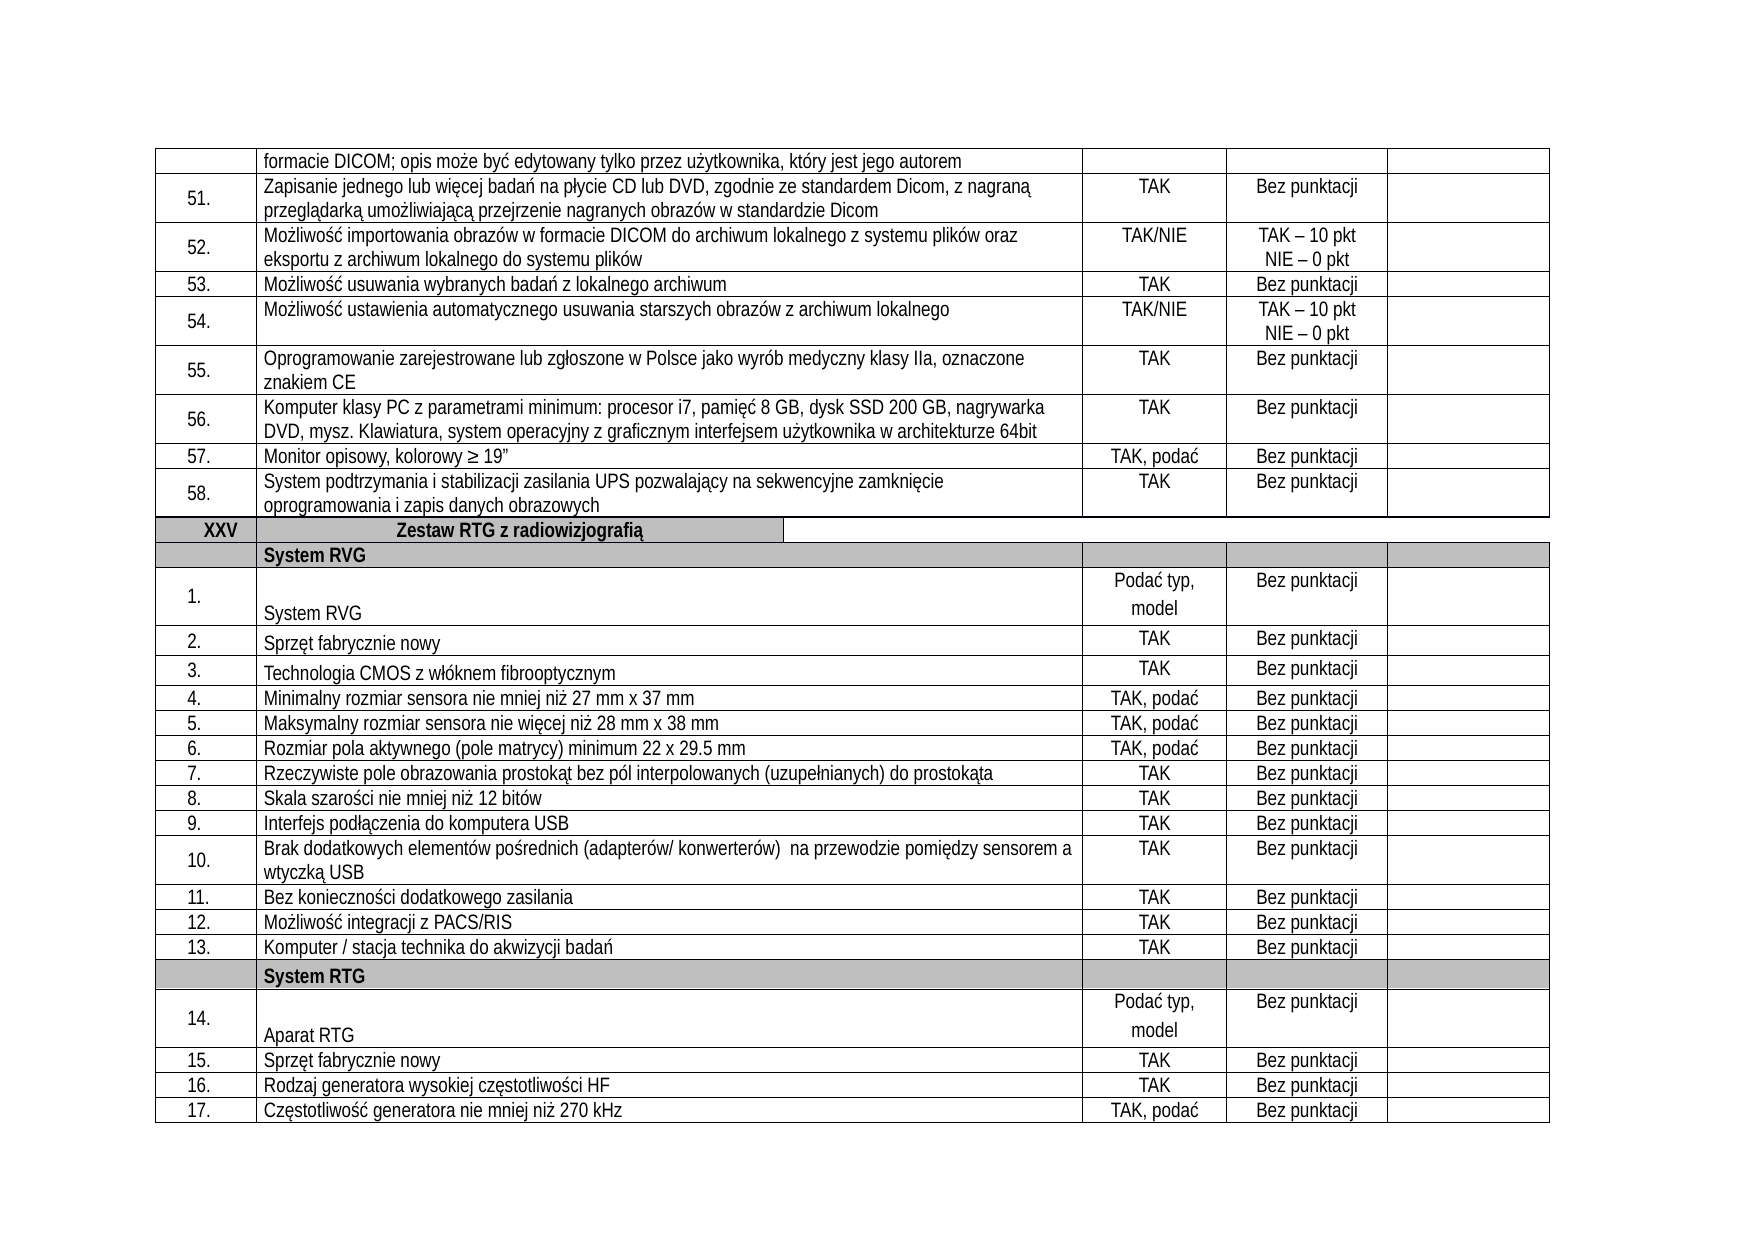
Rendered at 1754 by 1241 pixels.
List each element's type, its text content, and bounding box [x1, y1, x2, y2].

table_cell [156, 543, 256, 567]
table_cell [1388, 935, 1549, 959]
table_cell TAK, podać [1083, 736, 1226, 760]
table_cell [156, 297, 256, 344]
table_cell TAK [1083, 910, 1226, 934]
table_cell Bez punktacji [1227, 990, 1387, 1047]
table_cell [1388, 990, 1549, 1047]
table_cell TAK [1083, 656, 1226, 685]
table_cell [1388, 297, 1549, 344]
table_cell Komputer / stacja technika do akwizycji badań [257, 935, 1082, 959]
table_cell TAK [1083, 811, 1226, 835]
table_cell [1388, 656, 1549, 685]
table_cell Możliwość ustawienia automatycznego usuwania starszych obrazów z archiwum lokalnego [257, 297, 1082, 344]
table_cell TAK [1083, 885, 1226, 909]
table_cell Bez punktacji [1227, 1073, 1387, 1097]
table_cell [784, 518, 1387, 542]
table_cell [1388, 518, 1549, 542]
table_cell Bez punktacji [1227, 910, 1387, 934]
table_cell TAK [1083, 761, 1226, 785]
table_cell [156, 444, 256, 467]
table_cell Bez punktacji [1227, 272, 1387, 296]
table_cell [1388, 736, 1549, 760]
table_cell [1388, 395, 1549, 442]
table_cell [1083, 149, 1226, 173]
table_cell Bez punktacji [1227, 736, 1387, 760]
table_cell TAK [1083, 786, 1226, 810]
table_cell [156, 223, 256, 271]
table_cell Bez punktacji [1227, 395, 1387, 442]
table_cell Brak dodatkowych elementów pośrednich (adapterów/ konwerterów) na przewodzie pomiędzy sensorem a wtyczką USB [257, 836, 1082, 884]
table_cell Bez punktacji [1227, 346, 1387, 393]
table_cell TAK – 10 pkt NIE – 0 pkt [1227, 223, 1387, 271]
table_cell [156, 1098, 256, 1122]
table_cell System podtrzymania i stabilizacji zasilania UPS pozwalający na sekwencyjne zamknięcie oprogramowania i zapis danych obrazowych [257, 469, 1082, 516]
table_cell [156, 469, 256, 516]
table_cell [156, 786, 256, 810]
table_cell Podać typ, model [1083, 990, 1226, 1047]
table_cell Możliwość usuwania wybranych badań z lokalnego archiwum [257, 272, 1082, 296]
table_cell [1388, 686, 1549, 710]
table_cell [1388, 543, 1549, 567]
table_cell [1388, 149, 1549, 173]
table_cell [1388, 761, 1549, 785]
table_cell [156, 811, 256, 835]
table_cell [1388, 1098, 1549, 1122]
table_cell Rozmiar pola aktywnego (pole matrycy) minimum 22 x 29.5 mm [257, 736, 1082, 760]
table_cell [1227, 960, 1387, 988]
table_cell [156, 272, 256, 296]
table_cell [156, 346, 256, 393]
table_cell Zapisanie jednego lub więcej badań na płycie CD lub DVD, zgodnie ze standardem Dicom, z nagraną przeglądarką umożliwiającą przejrzenie nagranych obrazów w standardzie Dicom [257, 174, 1082, 222]
table_cell Bez punktacji [1227, 469, 1387, 516]
table_cell [1388, 469, 1549, 516]
table_cell Bez punktacji [1227, 885, 1387, 909]
table_cell [1388, 1048, 1549, 1072]
table_cell [156, 626, 256, 655]
table_cell [156, 885, 256, 909]
table_cell Bez punktacji [1227, 786, 1387, 810]
table_cell [156, 960, 256, 988]
table_cell TAK [1083, 174, 1226, 222]
table_cell [1083, 960, 1226, 988]
table_cell formacie DICOM; opis może być edytowany tylko przez użytkownika, który jest jego autorem [257, 149, 1082, 173]
table_cell [1388, 272, 1549, 296]
table_cell Maksymalny rozmiar sensora nie więcej niż 28 mm x 38 mm [257, 711, 1082, 735]
table_cell System RTG [257, 960, 1082, 988]
table_cell TAK, podać [1083, 711, 1226, 735]
table_cell TAK [1083, 346, 1226, 393]
table_cell Oprogramowanie zarejestrowane lub zgłoszone w Polsce jako wyrób medyczny klasy IIa, oznaczone znakiem CE [257, 346, 1082, 393]
table_cell Minimalny rozmiar sensora nie mniej niż 27 mm x 37 mm [257, 686, 1082, 710]
table_cell Podać typ, model [1083, 568, 1226, 625]
table_cell [156, 1048, 256, 1072]
table_cell Bez punktacji [1227, 711, 1387, 735]
table_cell Częstotliwość generatora nie mniej niż 270 kHz [257, 1098, 1082, 1122]
table_cell Bez punktacji [1227, 761, 1387, 785]
table_cell [1388, 836, 1549, 884]
table_cell TAK, podać [1083, 444, 1226, 467]
table_cell [1388, 174, 1549, 222]
table_cell Aparat RTG [257, 990, 1082, 1047]
table_cell [156, 935, 256, 959]
table_cell Rzeczywiste pole obrazowania prostokąt bez pól interpolowanych (uzupełnianych) do prostokąta [257, 761, 1082, 785]
table_cell TAK [1083, 626, 1226, 655]
table_cell [156, 686, 256, 710]
table_cell Monitor opisowy, kolorowy ≥ 19” [257, 444, 1082, 467]
table_cell TAK, podać [1083, 1098, 1226, 1122]
table_cell Sprzęt fabrycznie nowy [257, 1048, 1082, 1072]
table_cell [1388, 568, 1549, 625]
table_cell [1227, 543, 1387, 567]
table_cell [156, 990, 256, 1047]
table_cell [156, 568, 256, 625]
table_cell [1388, 711, 1549, 735]
table_cell [156, 149, 256, 173]
table_cell [156, 656, 256, 685]
table_cell Bez punktacji [1227, 656, 1387, 685]
table_cell Bez punktacji [1227, 935, 1387, 959]
table_cell TAK – 10 pkt NIE – 0 pkt [1227, 297, 1387, 344]
table_cell TAK [1083, 836, 1226, 884]
table_cell Rodzaj generatora wysokiej częstotliwości HF [257, 1073, 1082, 1097]
table_cell [1083, 543, 1226, 567]
table_cell TAK/NIE [1083, 223, 1226, 271]
table_cell TAK/NIE [1083, 297, 1226, 344]
table_cell XXV [156, 518, 256, 542]
table_cell Bez punktacji [1227, 1048, 1387, 1072]
table_cell [1388, 626, 1549, 655]
table_cell Bez punktacji [1227, 174, 1387, 222]
table_cell Bez punktacji [1227, 686, 1387, 710]
table_cell Bez punktacji [1227, 1098, 1387, 1122]
table_cell TAK [1083, 1048, 1226, 1072]
table_cell Sprzęt fabrycznie nowy [257, 626, 1082, 655]
table_cell Bez punktacji [1227, 444, 1387, 467]
table_cell Bez punktacji [1227, 811, 1387, 835]
table_cell [1388, 811, 1549, 835]
table_cell Bez konieczności dodatkowego zasilania [257, 885, 1082, 909]
table_cell Technologia CMOS z włóknem fibrooptycznym [257, 656, 1082, 685]
table_cell [1388, 960, 1549, 988]
table_cell Bez punktacji [1227, 836, 1387, 884]
table_cell [1388, 223, 1549, 271]
table_cell [156, 736, 256, 760]
table_cell [156, 174, 256, 222]
table_cell [156, 761, 256, 785]
table_cell [1388, 346, 1549, 393]
table_cell [156, 711, 256, 735]
table_cell TAK, podać [1083, 686, 1226, 710]
table_cell [1388, 786, 1549, 810]
table_cell [1388, 885, 1549, 909]
table_cell [1388, 1073, 1549, 1097]
table_cell Zestaw RTG z radiowizjografią [257, 518, 783, 542]
table_cell Możliwość importowania obrazów w formacie DICOM do archiwum lokalnego z systemu plików oraz eksportu z archiwum lokalnego do systemu plików [257, 223, 1082, 271]
table_cell Możliwość integracji z PACS/RIS [257, 910, 1082, 934]
table_cell [1388, 910, 1549, 934]
table_cell Interfejs podłączenia do komputera USB [257, 811, 1082, 835]
table_cell System RVG [257, 568, 1082, 625]
table_cell [156, 910, 256, 934]
table_cell [1388, 444, 1549, 467]
table_cell Bez punktacji [1227, 626, 1387, 655]
table_cell TAK [1083, 935, 1226, 959]
table_cell Komputer klasy PC z parametrami minimum: procesor i7, pamięć 8 GB, dysk SSD 200 GB, nagrywarka DVD, mysz. Klawiatura, system operacyjny z graficznym interfejsem użytkownika w architekturze 64bit [257, 395, 1082, 442]
table_cell TAK [1083, 272, 1226, 296]
table_cell Bez punktacji [1227, 568, 1387, 625]
table_cell Skala szarości nie mniej niż 12 bitów [257, 786, 1082, 810]
table_cell [1227, 149, 1387, 173]
table_cell System RVG [257, 543, 1082, 567]
table_cell [156, 836, 256, 884]
table_cell TAK [1083, 395, 1226, 442]
table_cell [156, 395, 256, 442]
table_cell TAK [1083, 1073, 1226, 1097]
table_cell TAK [1083, 469, 1226, 516]
table_cell [156, 1073, 256, 1097]
